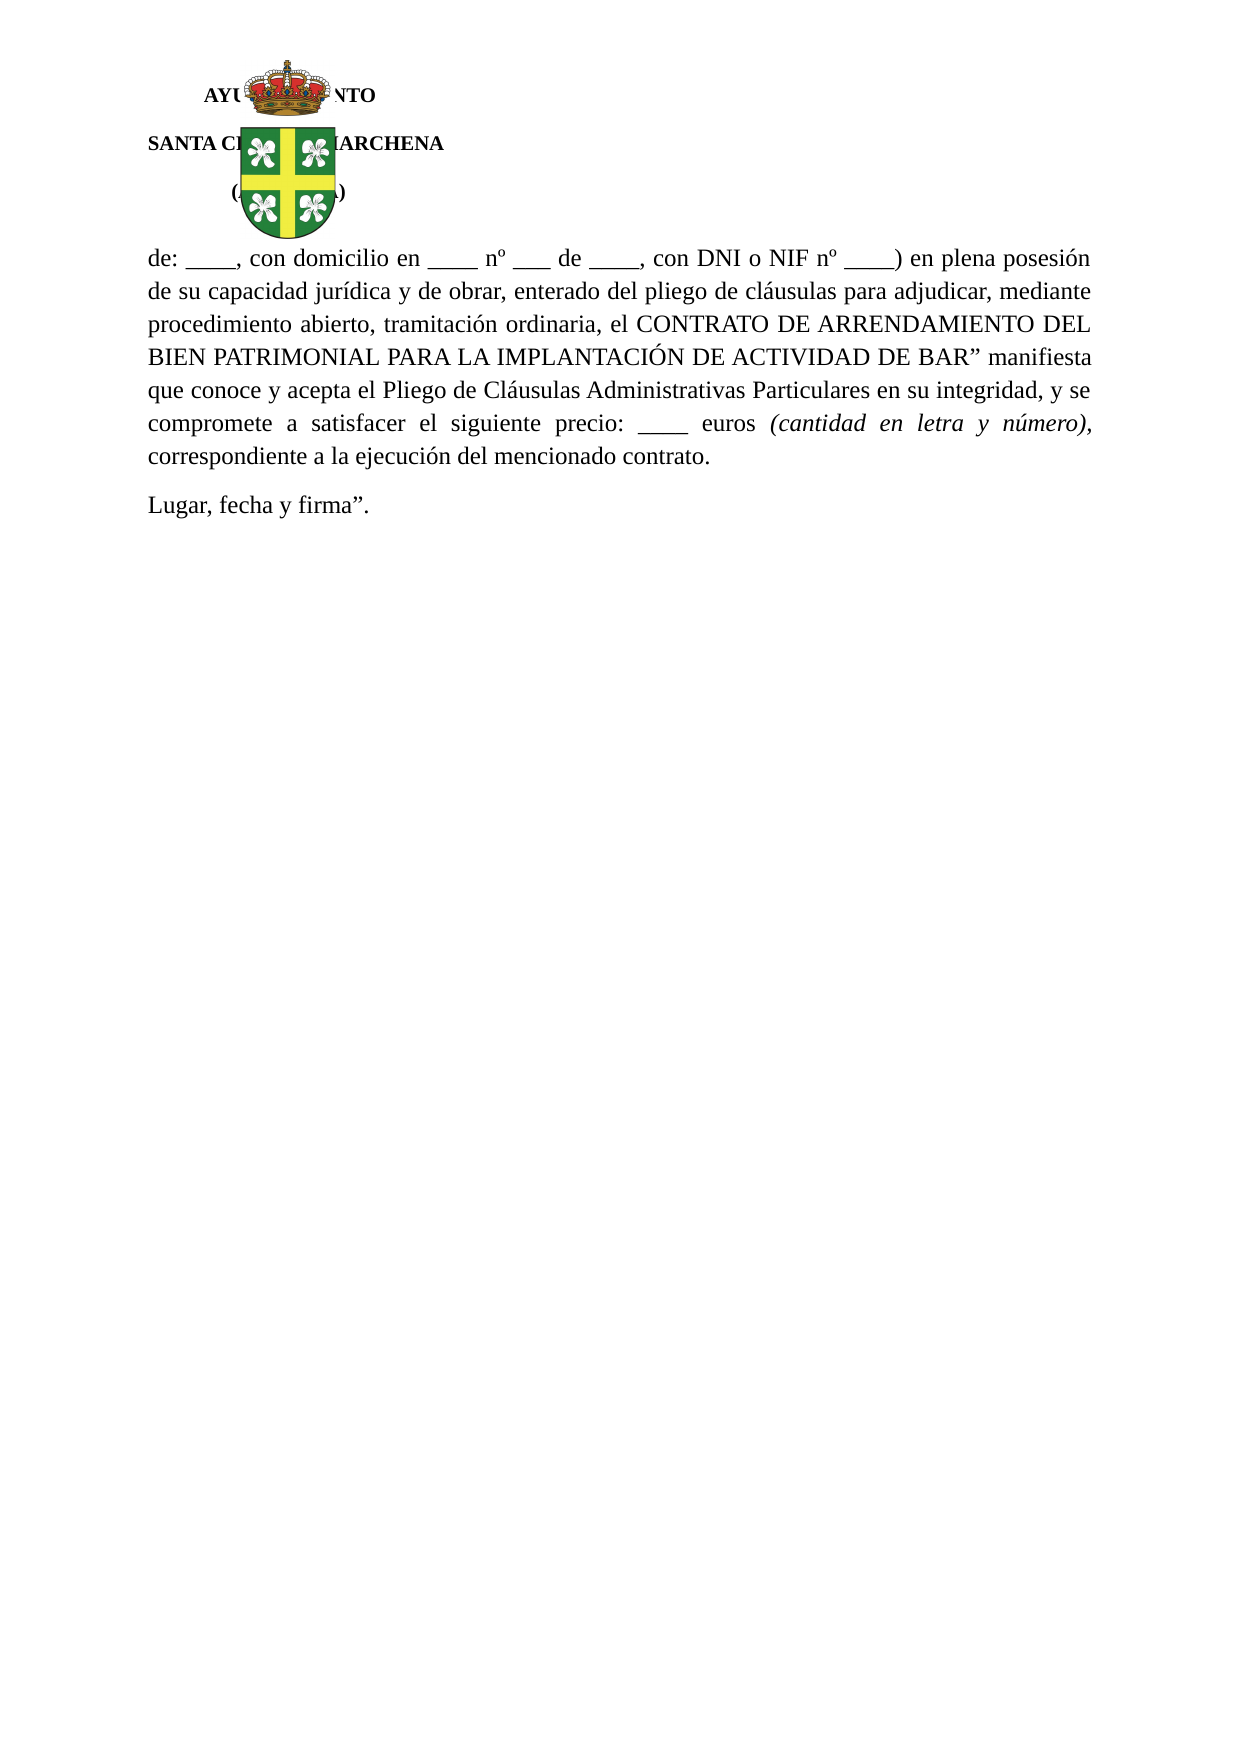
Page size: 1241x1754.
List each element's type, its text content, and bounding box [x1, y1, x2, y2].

list de: ____, con domicilio en ____ nº ___ de ____, con DNI o NIF nº ____) en plena posesión de su capacidad jurídica y de obrar, enterado del pliego de cláusulas para adjudicar, mediante procedimiento abierto, tramitación ordinaria, el CONTRATO DE ARRENDAMIENTO DEL BIEN PATRIMONIAL PARA LA IMPLANTACIÓN DE ACTIVIDAD DE BAR” manifiesta que conoce y acepta el Pliego de Cláusulas Administrativas Particulares en su integridad, y se compromete a satisfacer el siguiente precio: ____ euros (cantidad en letra y número), correspondiente a la ejecución del mencionado contrato. [148, 203, 1093, 470]
list Lugar, fecha y firma”. [148, 491, 1093, 519]
